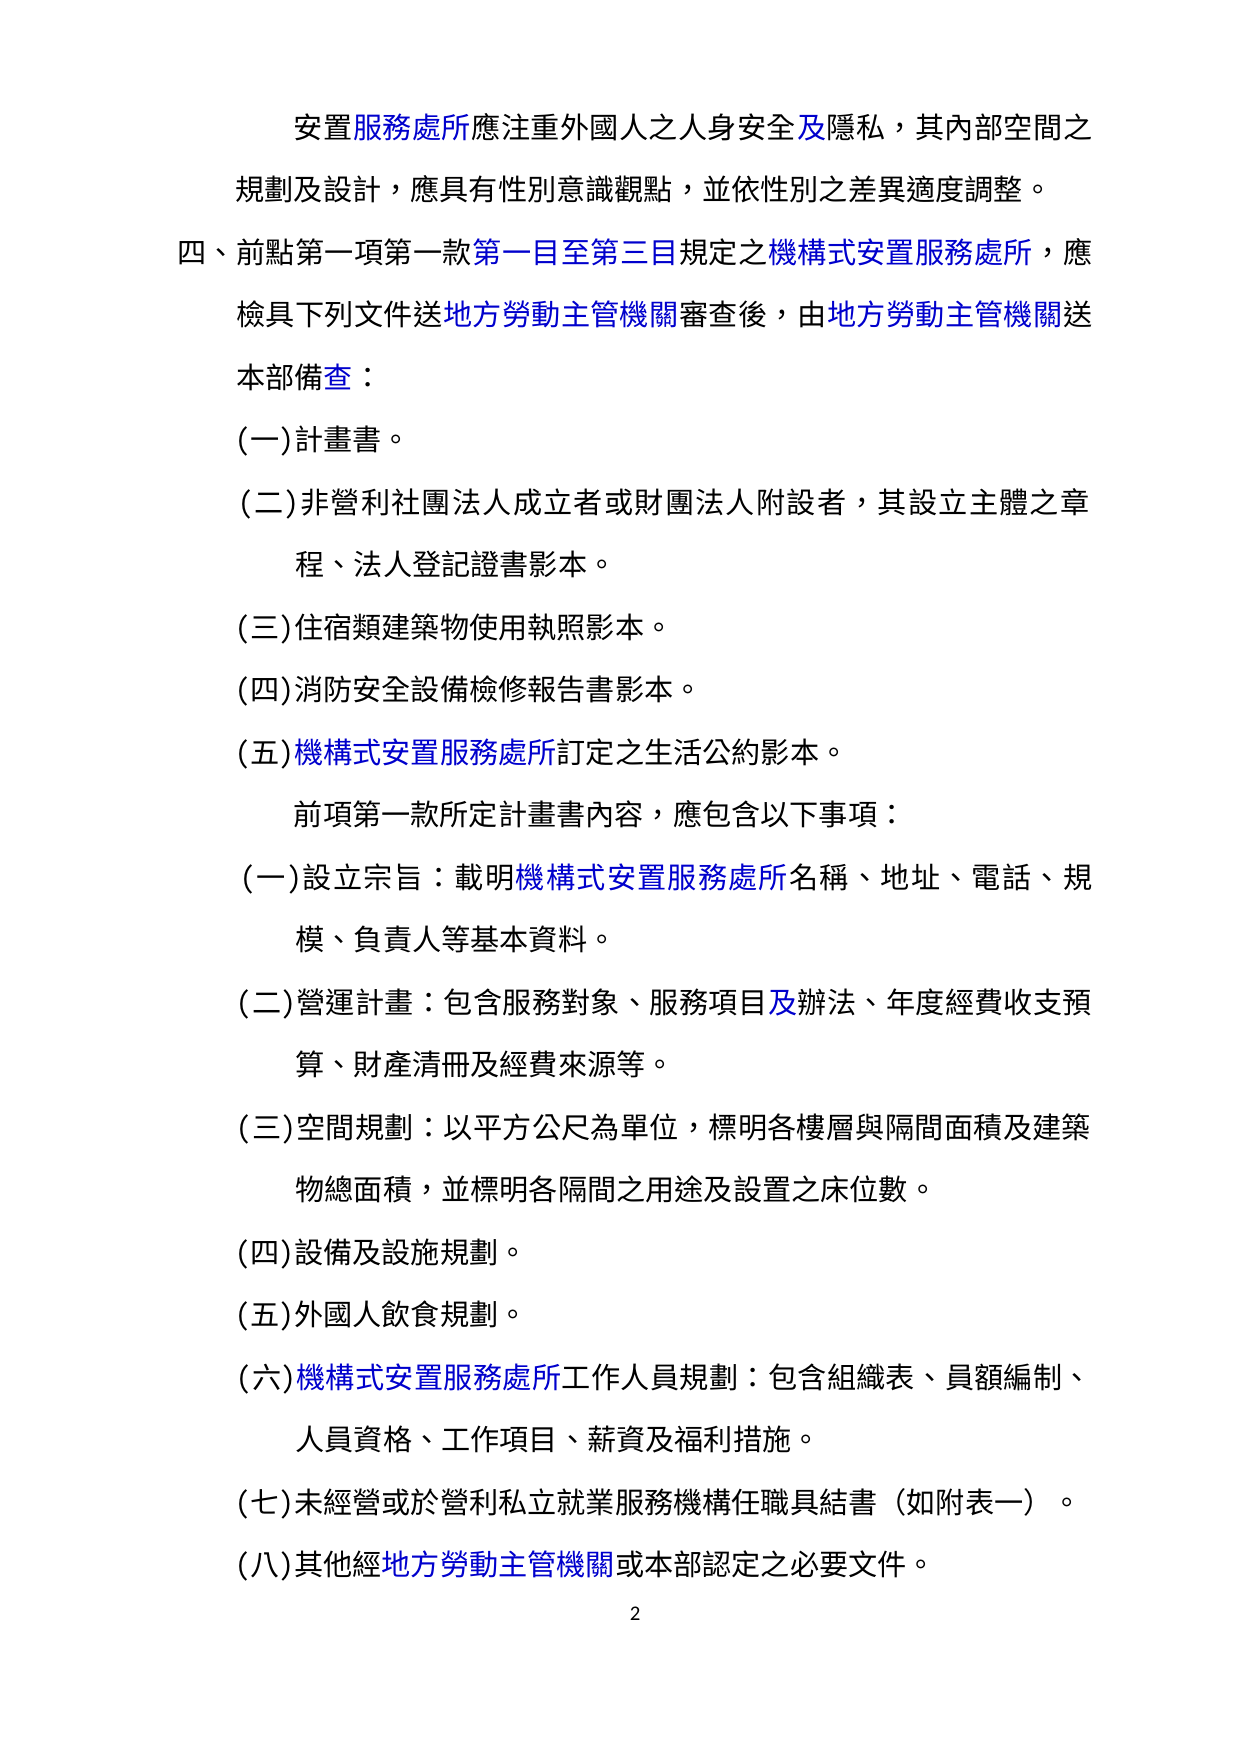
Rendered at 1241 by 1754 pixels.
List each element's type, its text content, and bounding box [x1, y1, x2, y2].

text (三)住宿類建築物使用執照影本。 [177, 594, 1092, 657]
text (四)設備及設施規劃。 [177, 1219, 1092, 1282]
text (二)營運計畫：包含服務對象、服務項目及辦法、年度經費收支預算、財產清冊及經費來源等。 [177, 969, 1092, 1094]
text (七)未經營或於營利私立就業服務機構任職具結書（如附表一）。 [177, 1469, 1092, 1532]
text (六)機構式安置服務處所工作人員規劃：包含組織表、員額編制、人員資格、工作項目、薪資及福利措施。 [177, 1344, 1092, 1469]
text (一)計畫書。 [177, 407, 1092, 469]
text 前項第一款所定計畫書內容，應包含以下事項： [235, 782, 1092, 844]
text (五)外國人飲食規劃。 [177, 1282, 1092, 1344]
text (二)非營利社團法人成立者或財團法人附設者，其設立主體之章程、法人登記證書影本。 [177, 469, 1092, 594]
text 四、前點第一項第一款第一目至第三目規定之機構式安置服務處所，應檢具下列文件送地方勞動主管機關審查後，由地方勞動主管機關送本部備查： [177, 219, 1092, 407]
text (五)機構式安置服務處所訂定之生活公約影本。 [177, 719, 1092, 782]
text (三)空間規劃：以平方公尺為單位，標明各樓層與隔間面積及建築物總面積，並標明各隔間之用途及設置之床位數。 [177, 1094, 1092, 1219]
text (八)其他經地方勞動主管機關或本部認定之必要文件。 [177, 1532, 1092, 1594]
text (四)消防安全設備檢修報告書影本。 [177, 657, 1092, 719]
text 安置服務處所應注重外國人之人身安全及隱私，其內部空間之規劃及設計，應具有性別意識觀點，並依性別之差異適度調整。 [235, 94, 1092, 219]
text (一)設立宗旨：載明機構式安置服務處所名稱、地址、電話、規模、負責人等基本資料。 [177, 844, 1092, 969]
